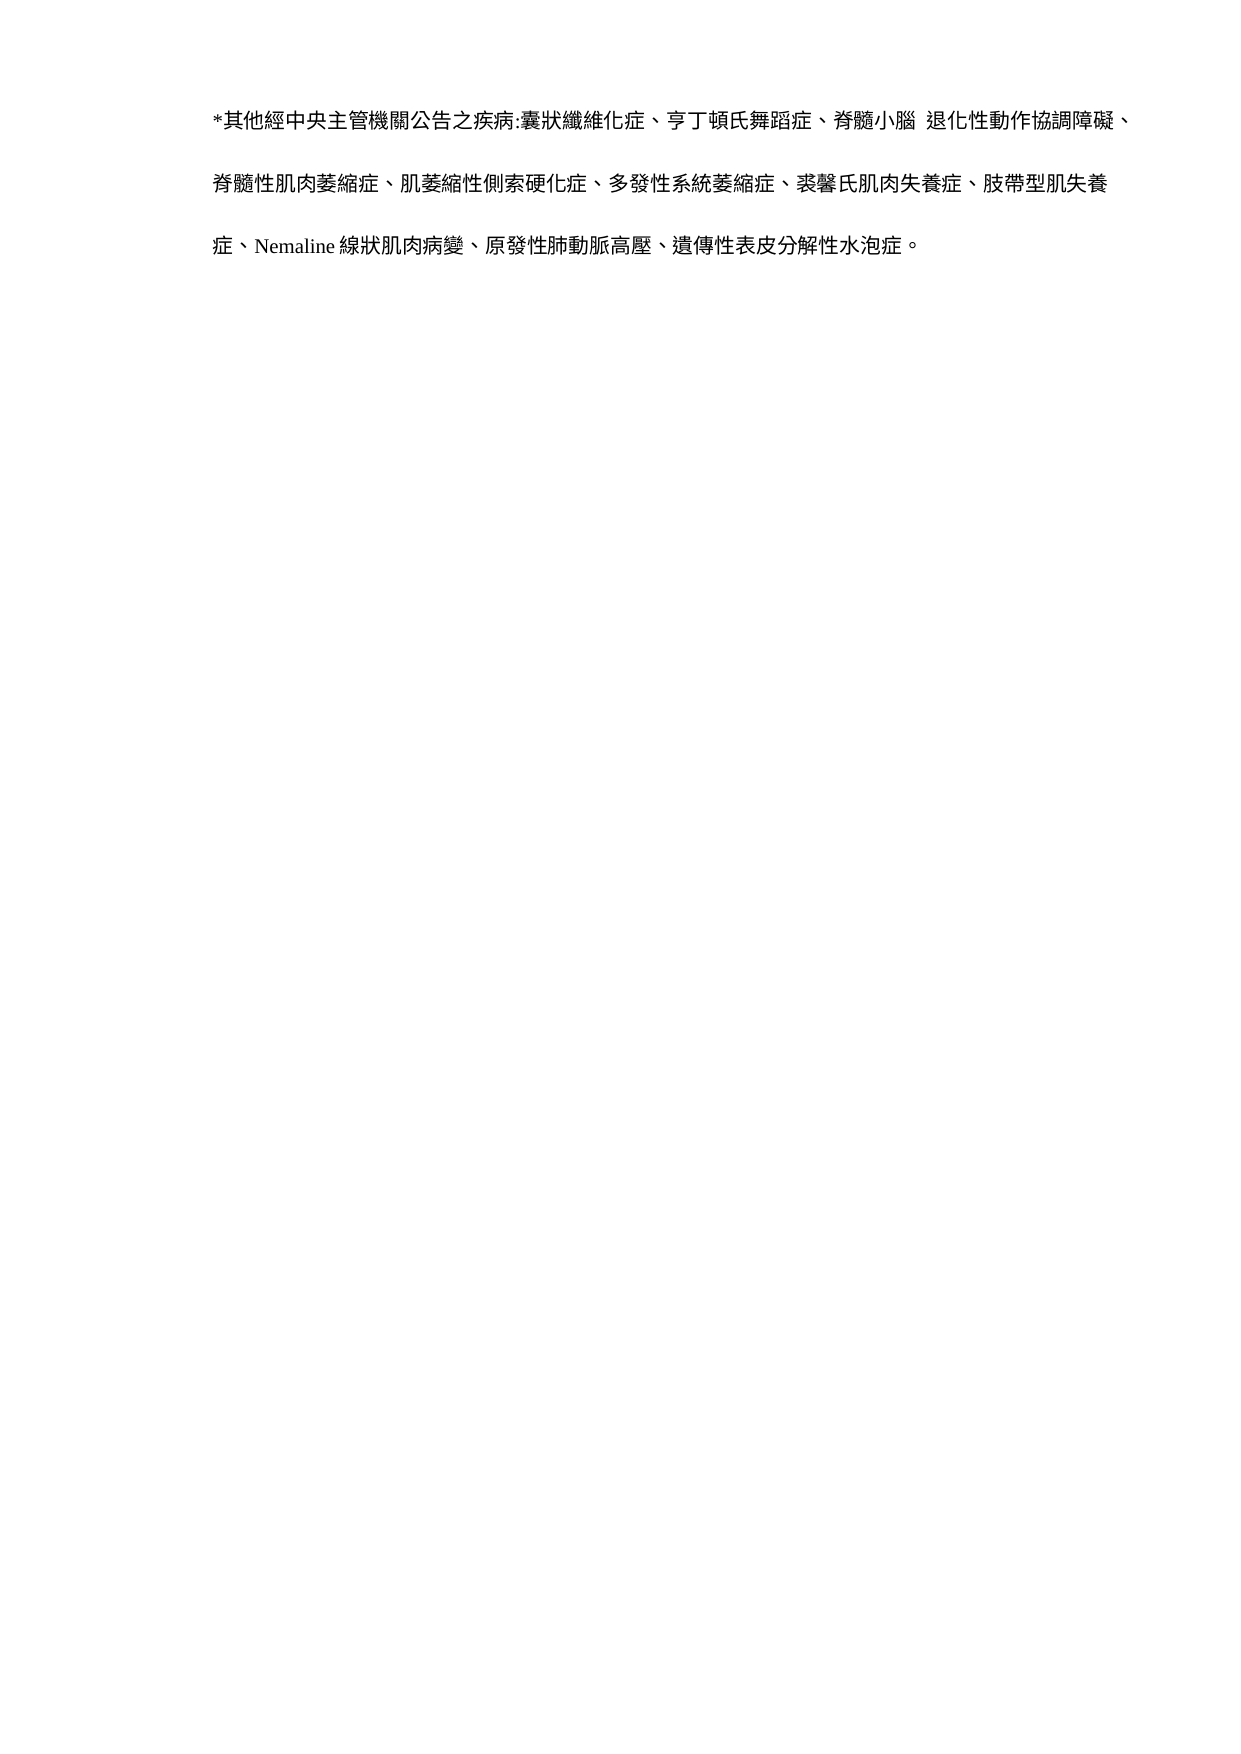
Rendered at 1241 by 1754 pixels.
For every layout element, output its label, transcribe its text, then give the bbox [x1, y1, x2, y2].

text *其他經中央主管機關公告之疾病:囊狀纖維化症、亨丁頓氏舞蹈症、脊髓小腦 退化性動作協調障礙、脊髓性肌肉萎縮症、肌萎縮性側索硬化症、多發性系統萎縮症、裘馨氏肌肉失養症、肢帶型肌失養症、Nemaline線狀肌肉病變、原發性肺動脈高壓、遺傳性表皮分解性水泡症。 [212, 78, 1128, 266]
